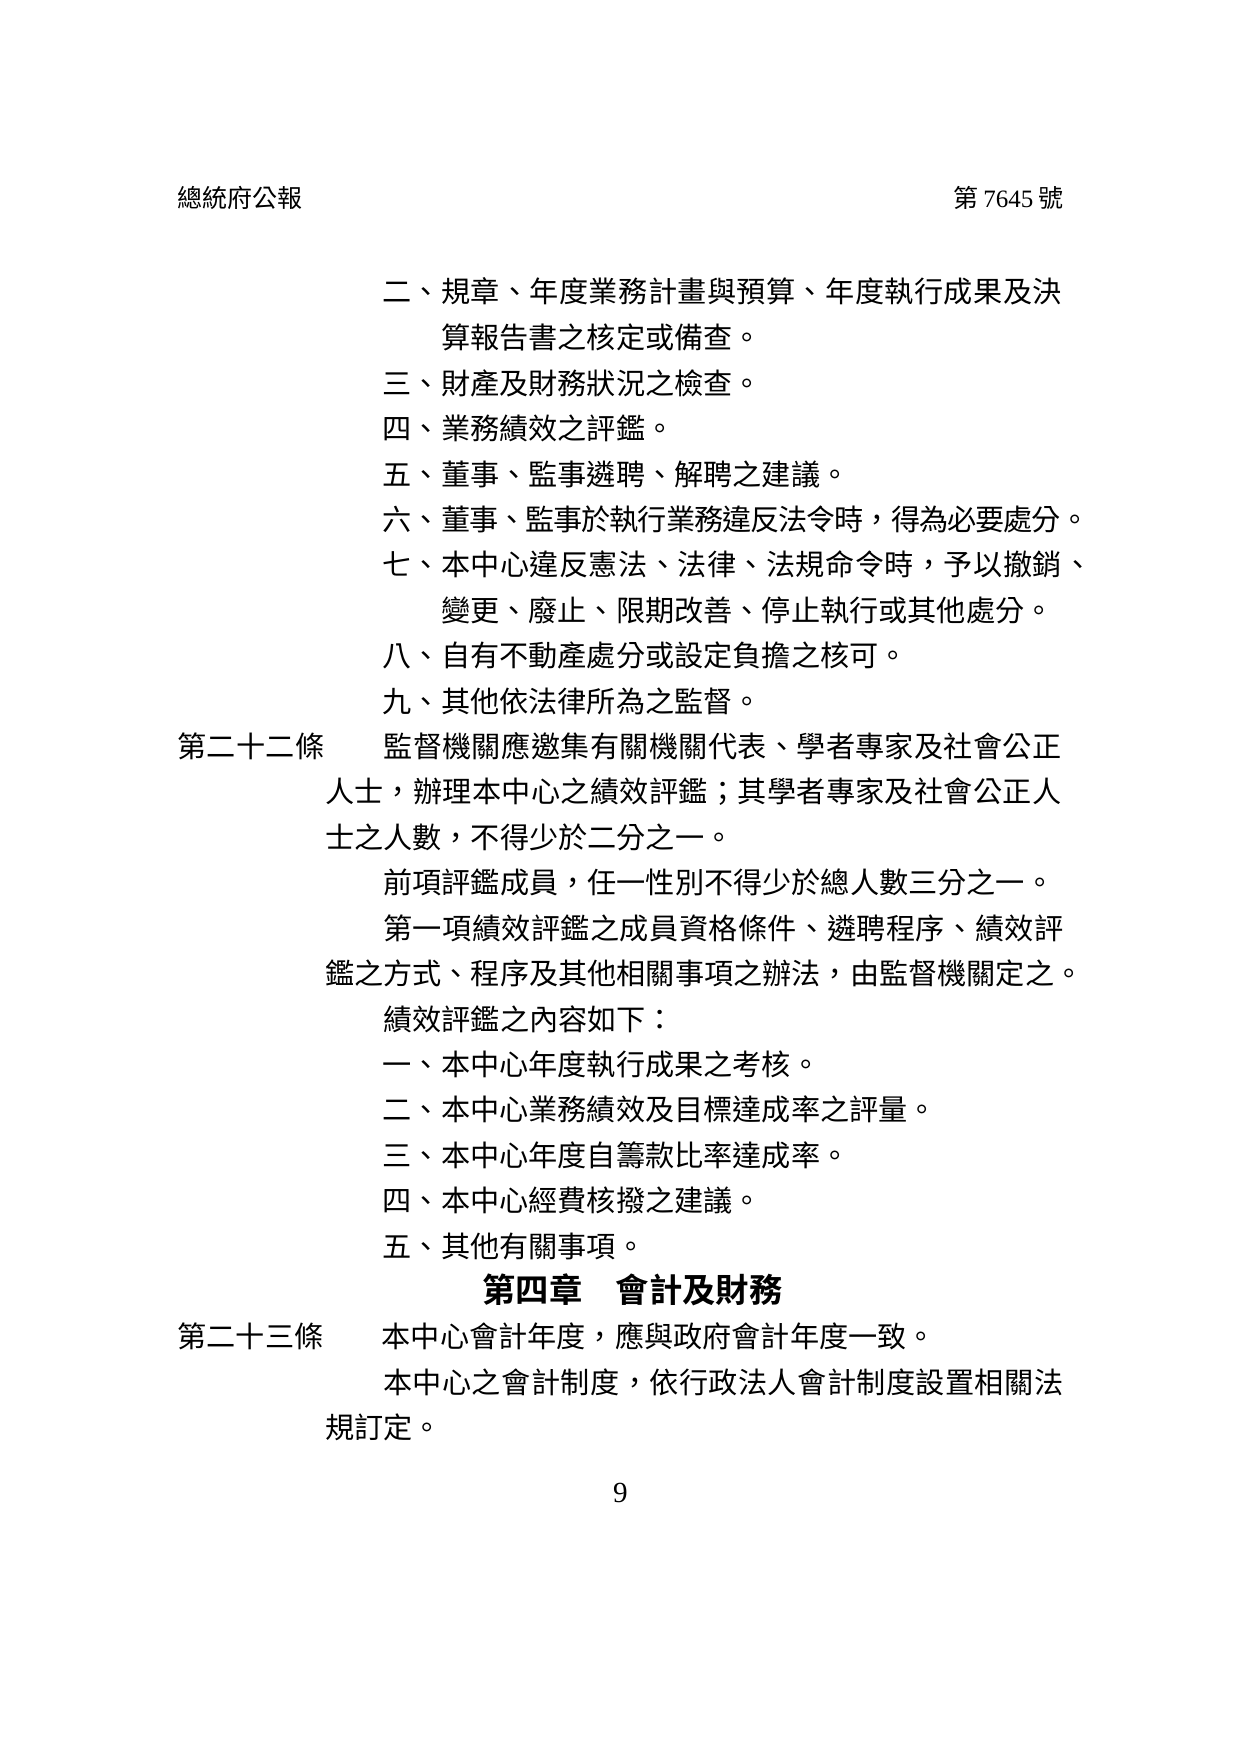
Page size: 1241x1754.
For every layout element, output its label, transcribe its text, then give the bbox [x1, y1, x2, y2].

text 八、 自有不動產處分或設定負擔之核可。 [382, 630, 1063, 676]
text 第二十三條 本中心會計年度，應與政府會計年度一致。 [177, 1312, 1063, 1357]
text 九、 其他依法律所為之監督。 [382, 676, 1063, 721]
text 第二十二條 監督機關應邀集有關機關代表、學者專家及社會公正人士，辦理本中心之績效評鑑；其學者專家及社會公正人士之人數，不得少於二分之一。 [177, 721, 1063, 857]
text 六、 董事、監事於執行業務違反法令時，得為必要處分。 [382, 494, 1063, 539]
text 二、 規章、年度業務計畫與預算、年度執行成果及決算報告書之核定或備查。 [382, 266, 1063, 357]
text 四、 本中心經費核撥之建議。 [382, 1175, 1063, 1221]
text 第一項績效評鑑之成員資格條件、遴聘程序、績效評鑑之方式、程序及其他相關事項之辦法，由監督機關定之。 [325, 903, 1063, 994]
text 四、 業務績效之評鑑。 [382, 403, 1063, 449]
text 五、 董事、監事遴聘、解聘之建議。 [382, 449, 1063, 494]
text 七、 本中心違反憲法、法律、法規命令時，予以撤銷、變更、廢止、限期改善、停止執行或其他處分。 [382, 539, 1063, 630]
text 三、 本中心年度自籌款比率達成率。 [382, 1130, 1063, 1175]
text 本中心之會計制度，依行政法人會計制度設置相關法規訂定。 [325, 1357, 1063, 1448]
text 一、 本中心年度執行成果之考核。 [382, 1039, 1063, 1084]
text 第四章 會計及財務 [482, 1266, 1063, 1312]
text 二、 本中心業務績效及目標達成率之評量。 [382, 1084, 1063, 1130]
text 績效評鑑之內容如下： [325, 994, 1063, 1039]
text 三、 財產及財務狀況之檢查。 [382, 357, 1063, 403]
text 五、 其他有關事項。 [382, 1221, 1063, 1266]
text 前項評鑑成員，任一性別不得少於總人數三分之一。 [325, 857, 1063, 903]
